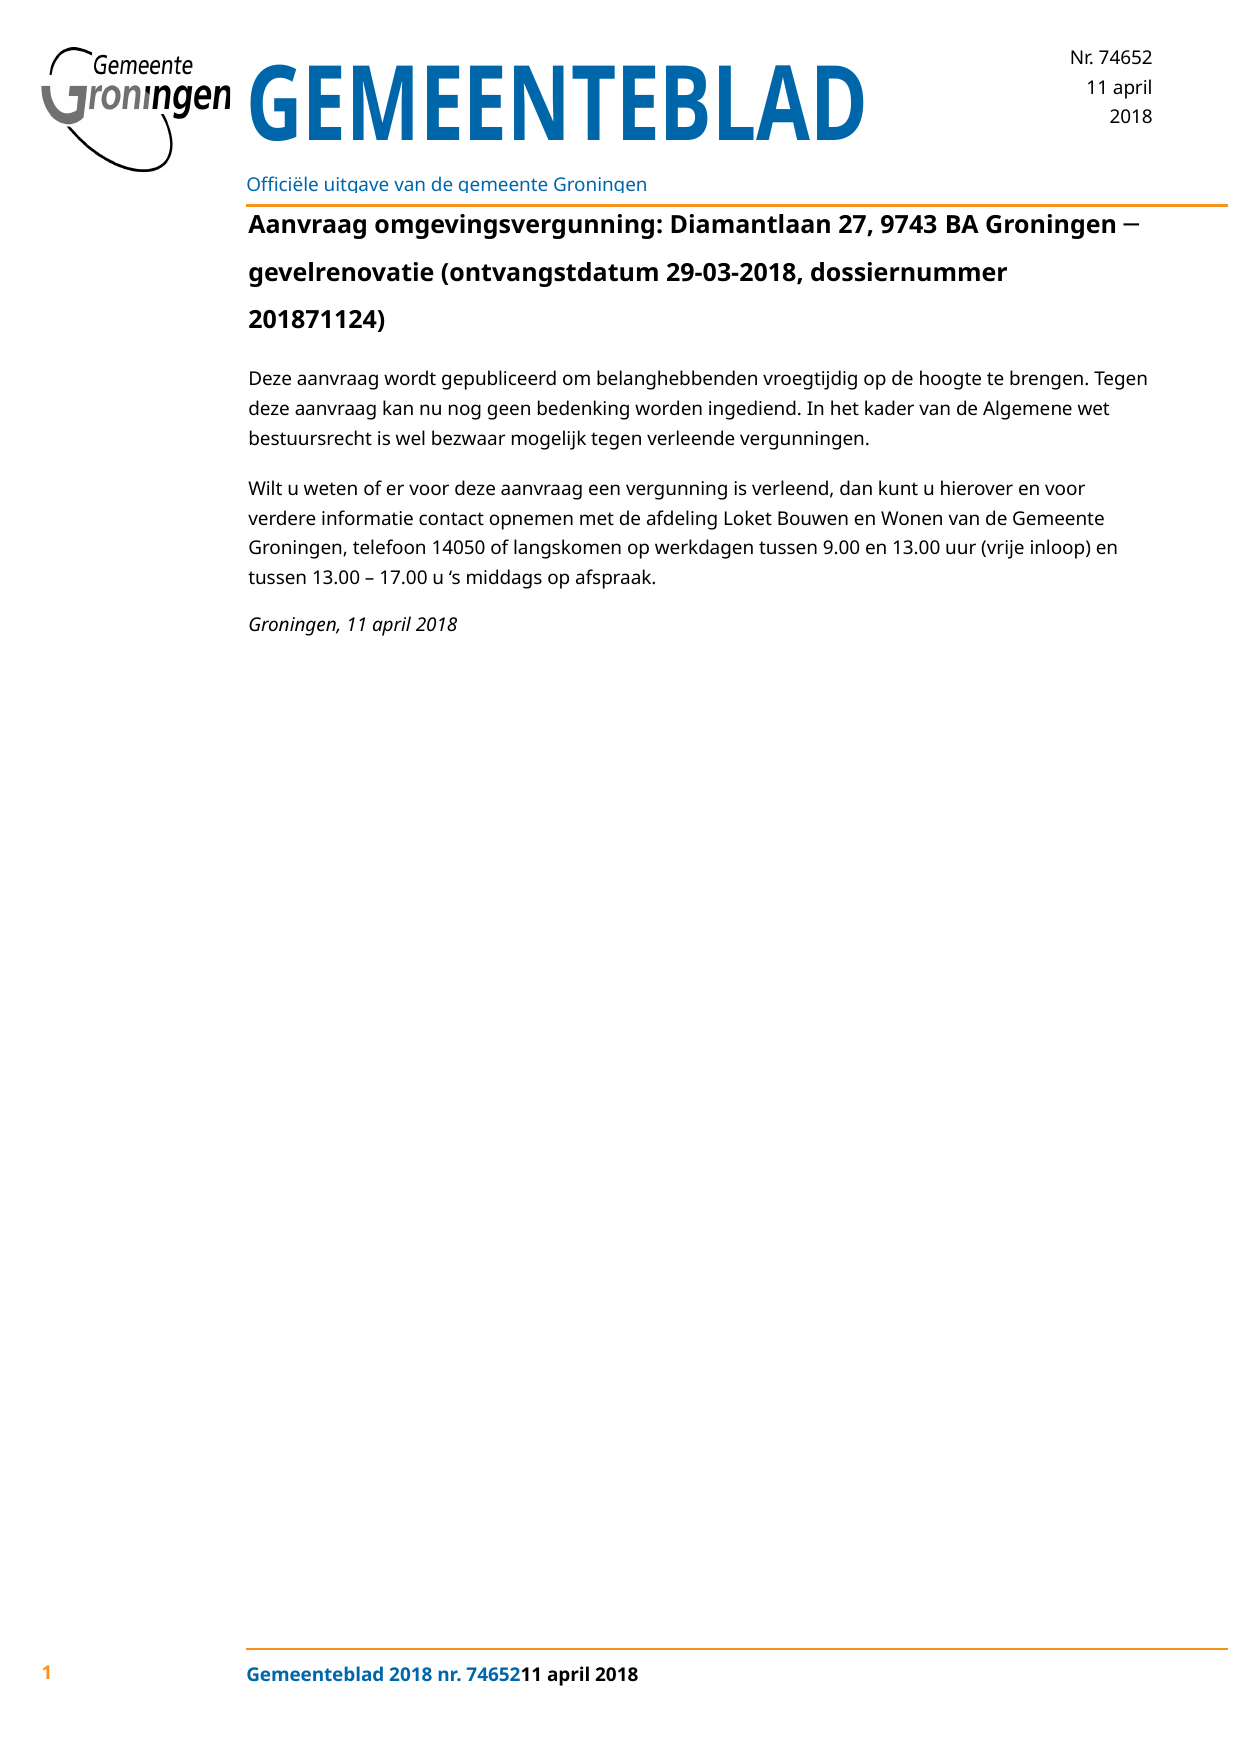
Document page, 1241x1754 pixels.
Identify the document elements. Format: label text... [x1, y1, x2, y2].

text Groningen, 11 april 2018 [248, 612, 1152, 637]
text Deze aanvraag wordt gepubliceerd om belanghebbenden vroegtijdig op de hoogte te brengen. Tegen deze aanvraag kan nu nog geen bedenking worden ingediend. In het kader van de Algemene wet bestuursrecht is wel bezwaar mogelijk tegen verleende vergunningen. [248, 366, 1152, 450]
text Aanvraag omgevingsvergunning: Diamantlaan 27, 9743 BA Groningen ─ gevelrenovatie (ontvangstdatum 29-03-2018, dossiernummer 201871124) [248, 207, 1152, 336]
picture [41, 47, 231, 172]
text Wilt u weten of er voor deze aanvraag een vergunning is verleend, dan kunt u hierover en voor verdere informatie contact opnemen met de afdeling Loket Bouwen en Wonen van de Gemeente Groningen, telefoon 14050 of langskomen op werkdagen tussen 9.00 en 13.00 uur (vrije inloop) en tussen 13.00 – 17.00 u ‘s middags op afspraak. [248, 475, 1152, 589]
